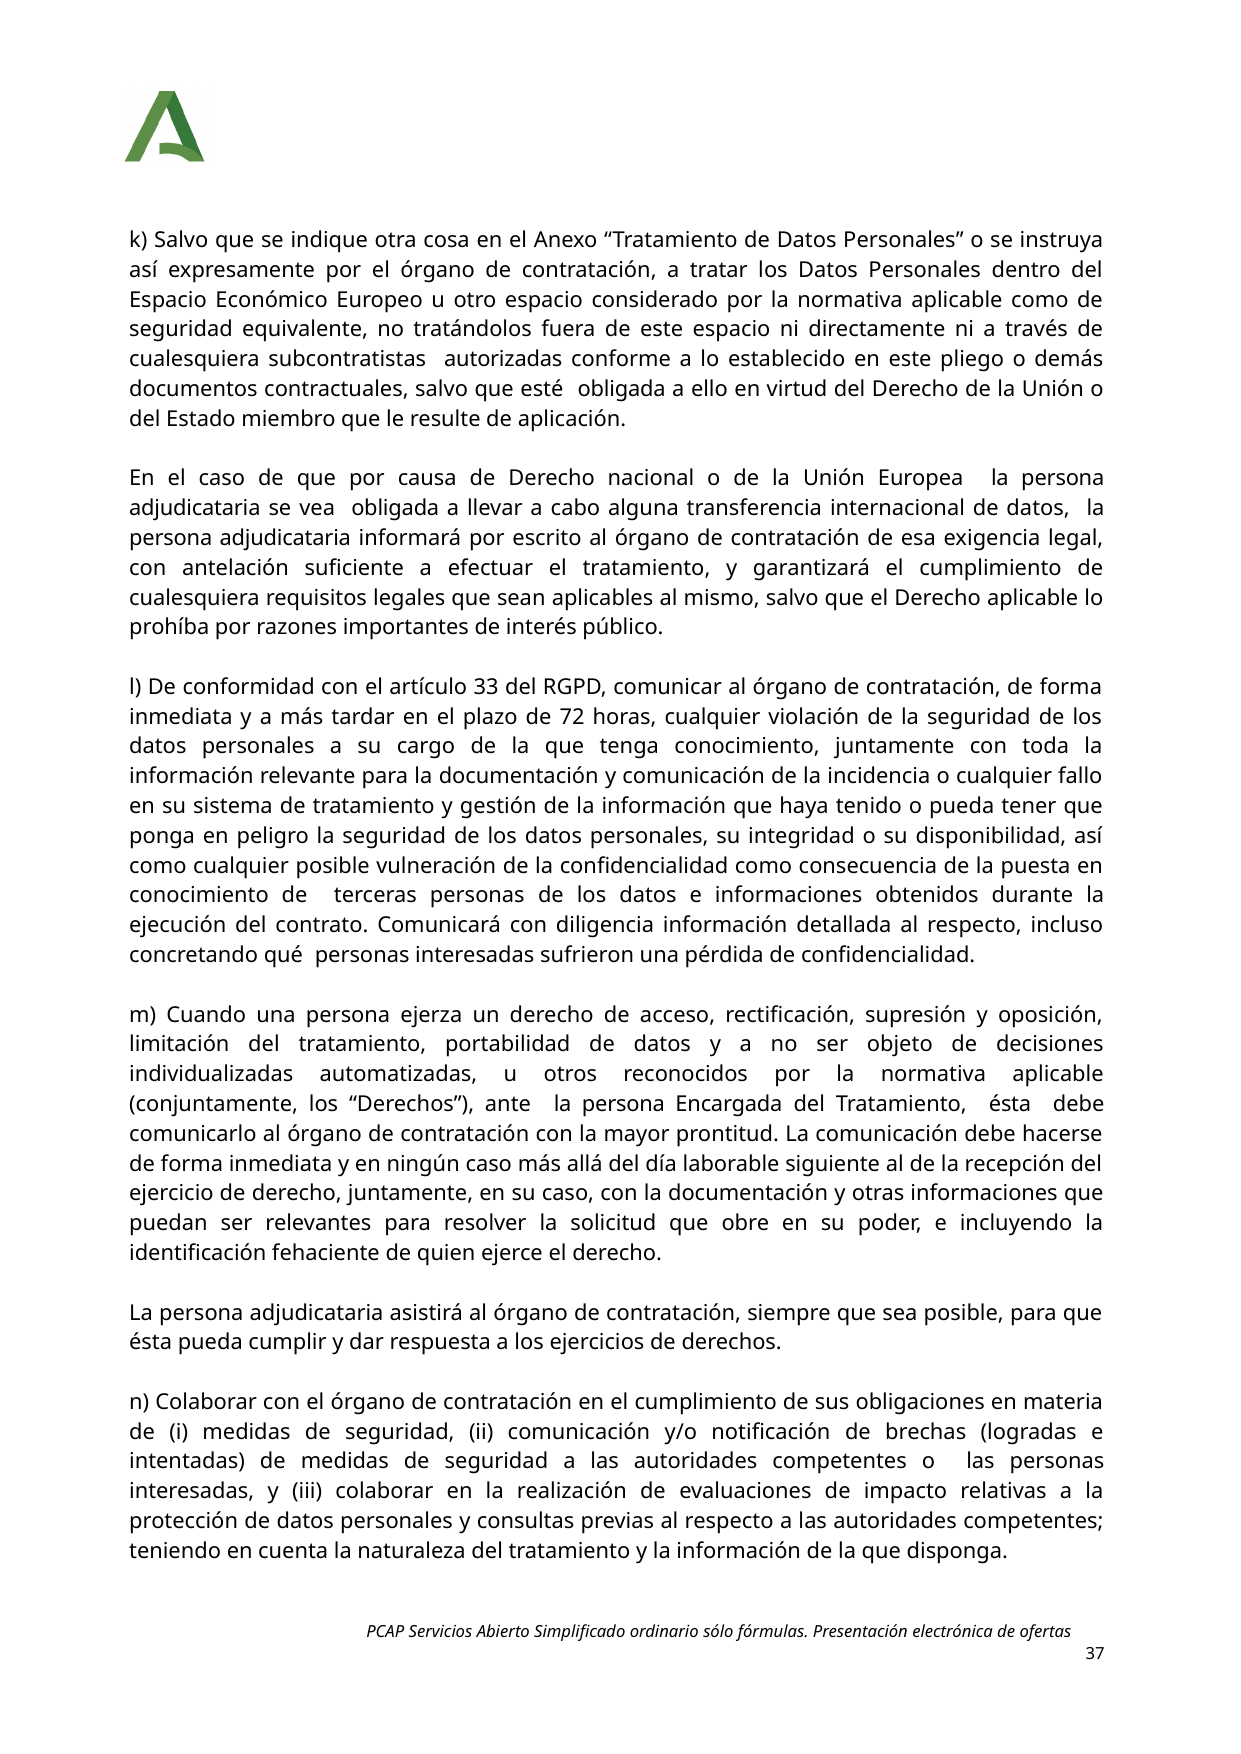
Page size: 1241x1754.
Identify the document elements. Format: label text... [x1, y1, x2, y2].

text n) Colaborar con el órgano de contratación en el cumplimiento de sus obligaciones en materia de (i) medidas de seguridad, (ii) comunicación y/o notificación de brechas (logradas e intentadas) de medidas de seguridad a las autoridades competentes o las personas interesadas, y (iii) colaborar en la realización de evaluaciones de impacto relativas a la protección de datos personales y consultas previas al respecto a las autoridades competentes; teniendo en cuenta la naturaleza del tratamiento y la información de la que disponga. [129, 1386, 1104, 1565]
text La persona adjudicataria asistirá al órgano de contratación, siempre que sea posible, para que ésta pueda cumplir y dar respuesta a los ejercicios de derechos. [129, 1297, 1104, 1356]
text m) Cuando una persona ejerza un derecho de acceso, rectificación, supresión y oposición, limitación del tratamiento, portabilidad de datos y a no ser objeto de decisiones individualizadas automatizadas, u otros reconocidos por la normativa aplicable (conjuntamente, los “Derechos”), ante la persona Encargada del Tratamiento, ésta debe comunicarlo al órgano de contratación con la mayor prontitud. La comunicación debe hacerse de forma inmediata y en ningún caso más allá del día laborable siguiente al de la recepción del ejercicio de derecho, juntamente, en su caso, con la documentación y otras informaciones que puedan ser relevantes para resolver la solicitud que obre en su poder, e incluyendo la identificación fehaciente de quien ejerce el derecho. [129, 999, 1104, 1267]
text l) De conformidad con el artículo 33 del RGPD, comunicar al órgano de contratación, de forma inmediata y a más tardar en el plazo de 72 horas, cualquier violación de la seguridad de los datos personales a su cargo de la que tenga conocimiento, juntamente con toda la información relevante para la documentación y comunicación de la incidencia o cualquier fallo en su sistema de tratamiento y gestión de la información que haya tenido o pueda tener que ponga en peligro la seguridad de los datos personales, su integridad o su disponibilidad, así como cualquier posible vulneración de la confidencialidad como consecuencia de la puesta en conocimiento de terceras personas de los datos e informaciones obtenidos durante la ejecución del contrato. Comunicará con diligencia información detallada al respecto, incluso concretando qué personas interesadas sufrieron una pérdida de confidencialidad. [129, 671, 1104, 969]
text En el caso de que por causa de Derecho nacional o de la Unión Europea la persona adjudicataria se vea obligada a llevar a cabo alguna transferencia internacional de datos, la persona adjudicataria informará por escrito al órgano de contratación de esa exigencia legal, con antelación suficiente a efectuar el tratamiento, y garantizará el cumplimiento de cualesquiera requisitos legales que sean aplicables al mismo, salvo que el Derecho aplicable lo prohíba por razones importantes de interés público. [129, 462, 1104, 641]
text k) Salvo que se indique otra cosa en el Anexo “Tratamiento de Datos Personales” o se instruya así expresamente por el órgano de contratación, a tratar los Datos Personales dentro del Espacio Económico Europeo u otro espacio considerado por la normativa aplicable como de seguridad equivalente, no tratándolos fuera de este espacio ni directamente ni a través de cualesquiera subcontratistas autorizadas conforme a lo establecido en este pliego o demás documentos contractuales, salvo que esté obligada a ello en virtud del Derecho de la Unión o del Estado miembro que le resulte de aplicación. [129, 224, 1104, 433]
picture [120, 86, 209, 166]
